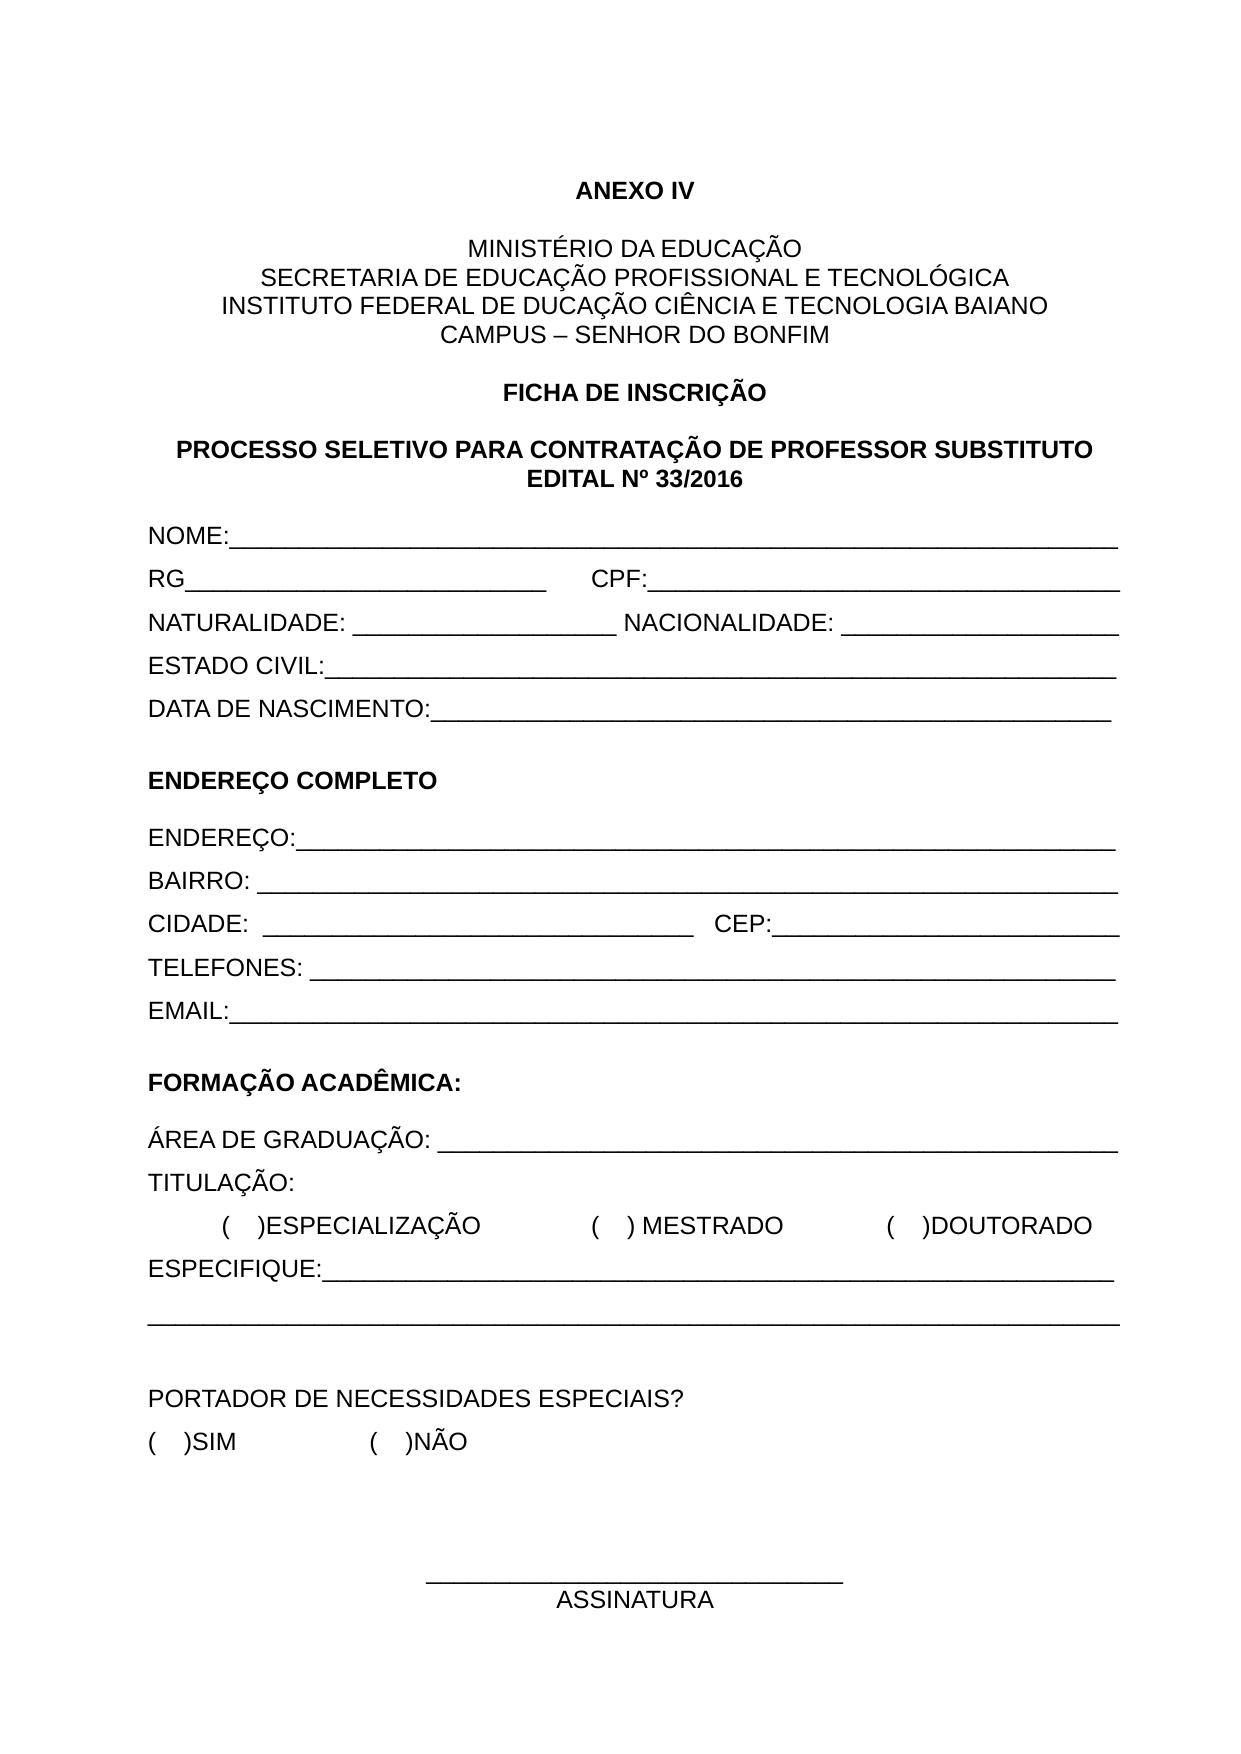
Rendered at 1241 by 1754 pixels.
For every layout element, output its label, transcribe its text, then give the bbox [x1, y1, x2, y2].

text ______________________________ [148, 1556, 1122, 1585]
text PROCESSO SELETIVO PARA CONTRATAÇÃO DE PROFESSOR SUBSTITUTO EDITAL Nº 33/2016 [148, 435, 1122, 493]
text ENDEREÇO COMPLETO [148, 766, 1122, 794]
text ANEXO IV [148, 176, 1122, 205]
text ESPECIFIQUE:_______________________________________________________________________________________________________________________________ [148, 1254, 1122, 1326]
text ( )SIM ( )NÃO [148, 1427, 1122, 1456]
text ESTADO CIVIL:_________________________________________________________ [148, 651, 1122, 679]
text TITULAÇÃO: [148, 1168, 1122, 1197]
text NATURALIDADE: ___________________ NACIONALIDADE: ____________________ [148, 608, 1122, 636]
text MINISTÉRIO DA EDUCAÇÃO [148, 234, 1122, 263]
text RG__________________________ CPF:__________________________________ [148, 564, 1122, 593]
text FICHA DE INSCRIÇÃO [148, 378, 1122, 406]
text CIDADE: _______________________________ CEP:_________________________ [148, 909, 1122, 938]
text INSTITUTO FEDERAL DE DUCAÇÃO CIÊNCIA E TECNOLOGIA BAIANO [148, 291, 1122, 320]
text PORTADOR DE NECESSIDADES ESPECIAIS? [148, 1384, 1122, 1413]
text TELEFONES: __________________________________________________________ [148, 953, 1122, 981]
text ( )ESPECIALIZAÇÃO ( ) MESTRADO ( )DOUTORADO [148, 1211, 1122, 1240]
text CAMPUS – SENHOR DO BONFIM [148, 320, 1122, 349]
text DATA DE NASCIMENTO:_________________________________________________ [148, 694, 1122, 723]
text SECRETARIA DE EDUCAÇÃO PROFISSIONAL E TECNOLÓGICA [148, 263, 1122, 291]
text EMAIL:________________________________________________________________ [148, 996, 1122, 1024]
text ENDEREÇO:___________________________________________________________ [148, 823, 1122, 852]
text ÁREA DE GRADUAÇÃO: _________________________________________________ [148, 1125, 1122, 1154]
text ASSINATURA [148, 1585, 1122, 1614]
text NOME:________________________________________________________________ [148, 521, 1122, 550]
text FORMAÇÃO ACADÊMICA: [148, 1068, 1122, 1096]
text BAIRRO: ______________________________________________________________ [148, 866, 1122, 895]
